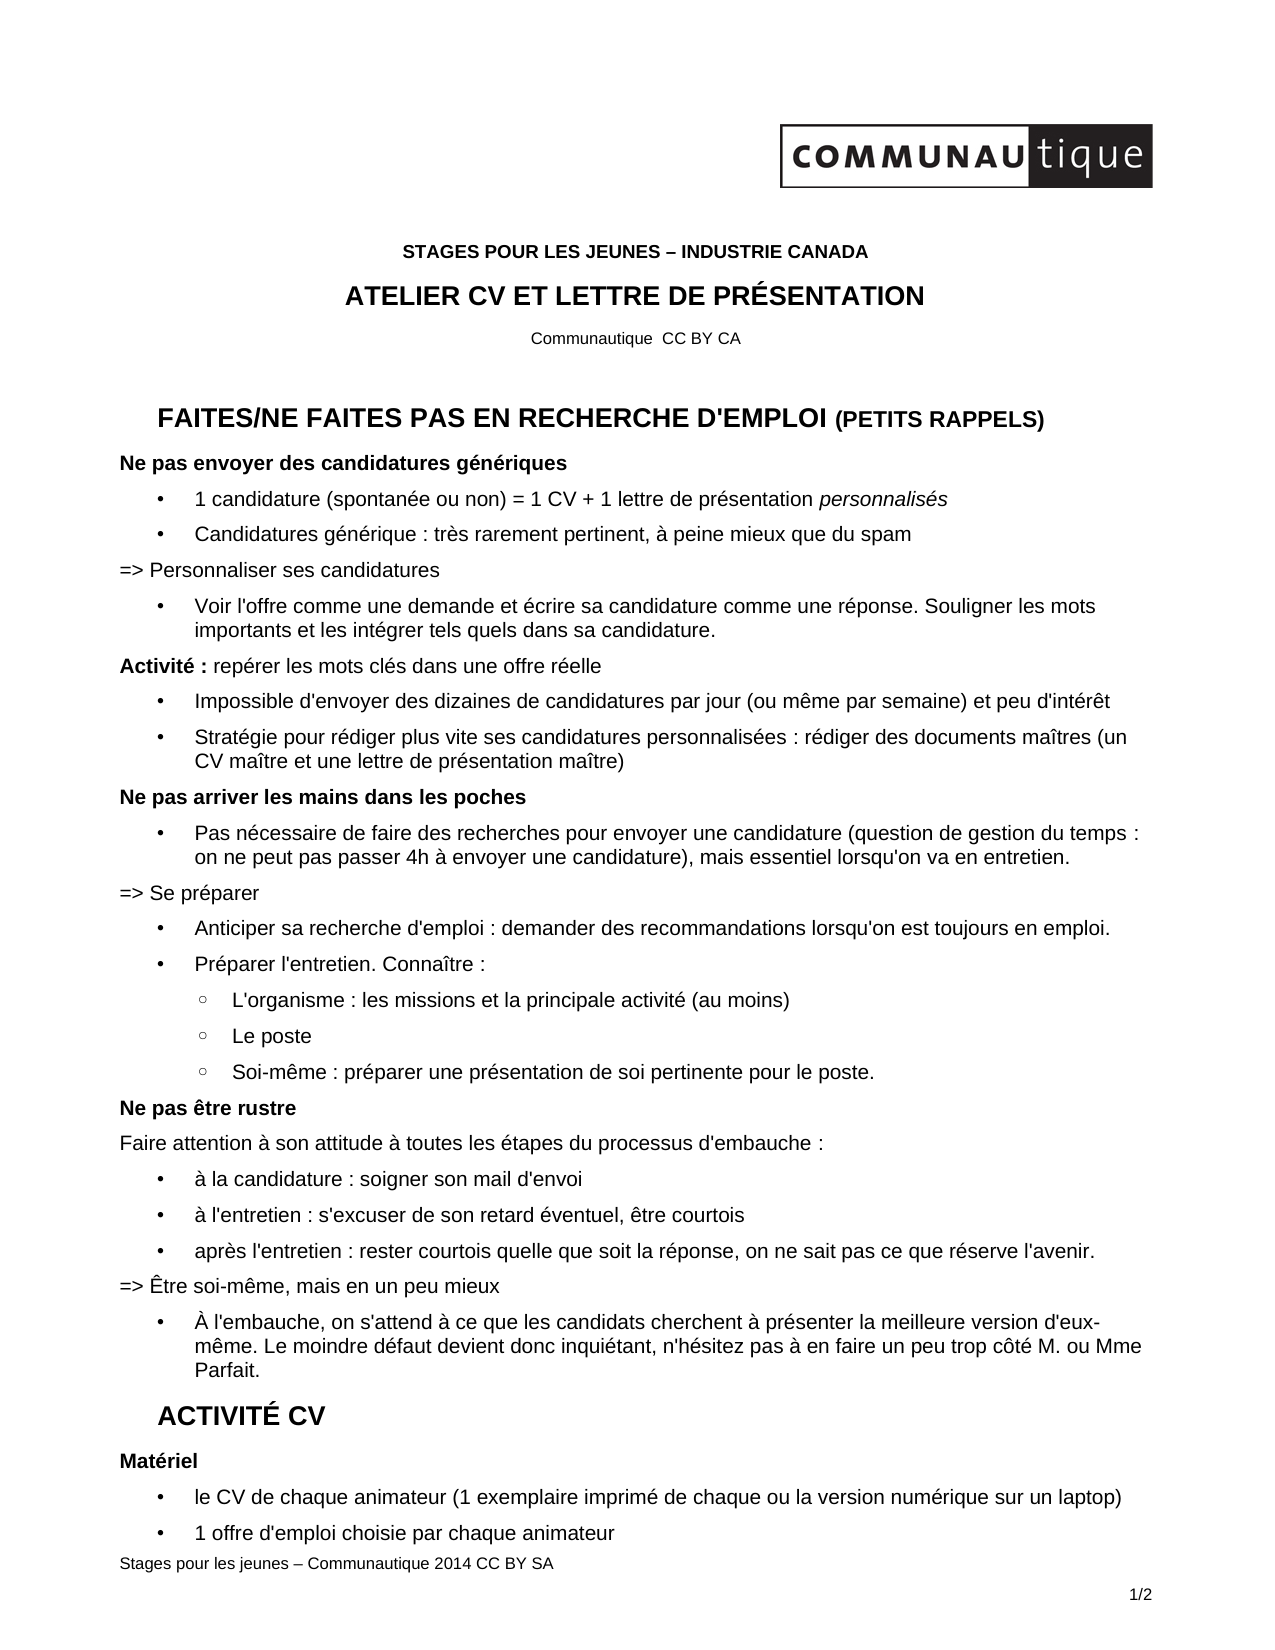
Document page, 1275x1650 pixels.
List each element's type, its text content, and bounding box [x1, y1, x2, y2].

list Stratégie pour rédiger plus vite ses candidatures personnalisées : rédiger des documents maîtres (un CV maître et une lettre de présentation maître) [157, 725, 1152, 773]
list 1 candidature (spontanée ou non) = 1 CV + 1 lettre de présentation personnalisés [157, 486, 1152, 511]
text Ne pas envoyer des candidatures génériques [119, 451, 1152, 475]
list Le poste [194, 1024, 1152, 1048]
list À l'embauche, on s'attend à ce que les candidats cherchent à présenter la meilleure version d'eux-même. Le moindre défaut devient donc inquiétant, n'hésitez pas à en faire un peu trop côté M. ou Mme Parfait. [157, 1310, 1152, 1382]
subtitle Atelier CV et lettre de présentation [118, 280, 1152, 311]
text Activité : repérer les mots clés dans une offre réelle [119, 654, 1152, 678]
list Impossible d'envoyer des dizaines de candidatures par jour (ou même par semaine) et peu d'intérêt [157, 689, 1152, 713]
list Candidatures générique : très rarement pertinent, à peine mieux que du spam [157, 522, 1152, 546]
list Préparer l'entretien. Connaître : [157, 952, 1152, 976]
text Ne pas être rustre [119, 1095, 1152, 1119]
list Anticiper sa recherche d'emploi : demander des recommandations lorsqu'on est toujours en emploi. [157, 916, 1152, 940]
picture [780, 124, 1153, 188]
list le CV de chaque animateur (1 exemplaire imprimé de chaque ou la version numérique sur un laptop) [157, 1484, 1152, 1508]
text => Se préparer [119, 881, 1152, 904]
list Voir l'offre comme une demande et écrire sa candidature comme une réponse. Souligner les mots importants et les intégrer tels quels dans sa candidature. [157, 594, 1152, 642]
subtitle Activité CV [157, 1400, 1152, 1431]
list après l'entretien : rester courtois quelle que soit la réponse, on ne sait pas ce que réserve l'avenir. [157, 1238, 1152, 1263]
subtitle Stages pour les jeunes – Industrie canada [119, 241, 1152, 262]
text => Personnaliser ses candidatures [119, 558, 1152, 582]
list à l'entretien : s'excuser de son retard éventuel, être courtois [157, 1203, 1152, 1227]
subtitle Faites/ne faites pas en recherche d'emploi (petits rappels) [157, 402, 1152, 433]
text => Être soi-même, mais en un peu mieux [119, 1274, 1152, 1298]
list Pas nécessaire de faire des recherches pour envoyer une candidature (question de gestion du temps : on ne peut pas passer 4h à envoyer une candidature), mais essentiel lorsqu'on va en entretien. [157, 821, 1152, 869]
text Matériel [119, 1449, 1152, 1473]
text Faire attention à son attitude à toutes les étapes du processus d'embauche : [119, 1131, 1152, 1155]
text Ne pas arriver les mains dans les poches [119, 785, 1152, 809]
text Communautique CC BY CA [119, 329, 1152, 348]
list à la candidature : soigner son mail d'envoi [157, 1167, 1152, 1191]
list 1 offre d'emploi choisie par chaque animateur [157, 1520, 1152, 1544]
list Soi-même : préparer une présentation de soi pertinente pour le poste. [194, 1059, 1152, 1084]
list L'organisme : les missions et la principale activité (au moins) [194, 988, 1152, 1012]
